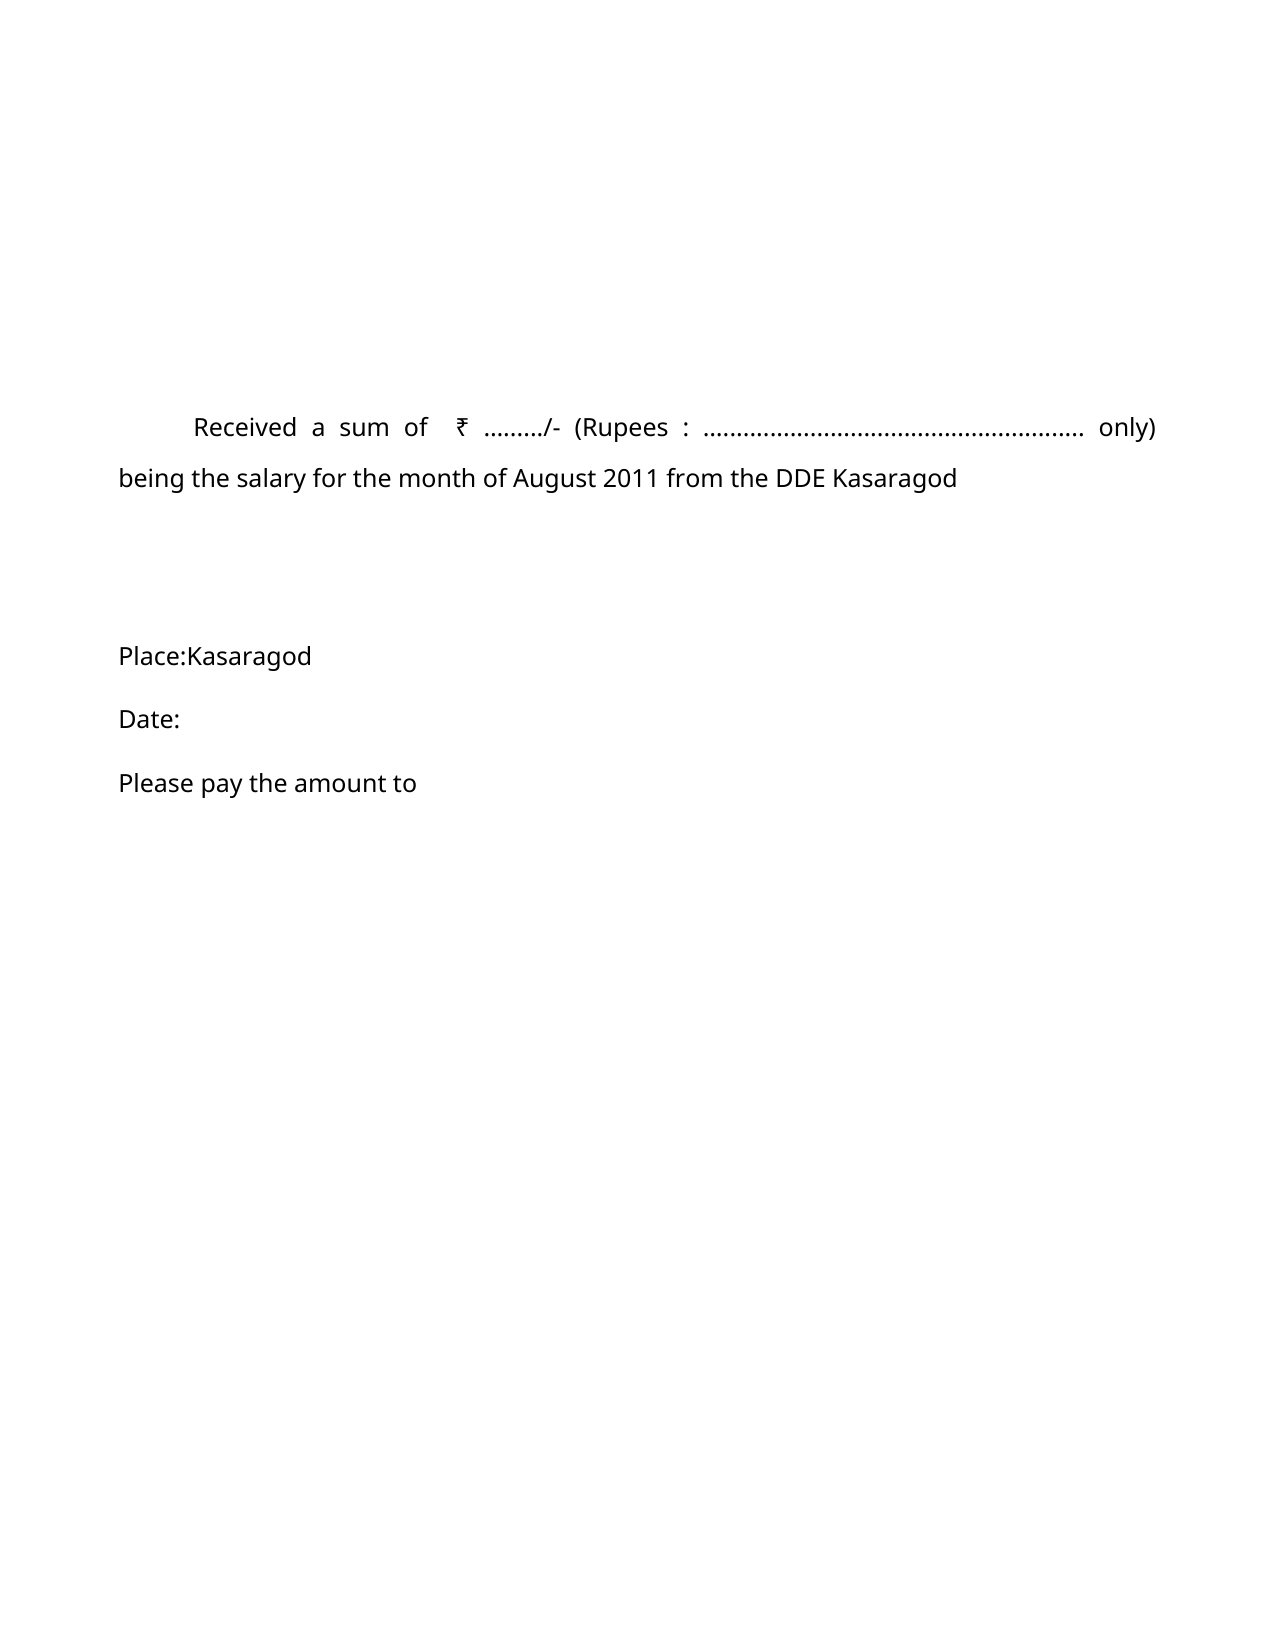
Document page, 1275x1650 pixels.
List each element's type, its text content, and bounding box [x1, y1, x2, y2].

text Place:Kasaragod [118, 638, 1157, 672]
text Please pay the amount to [118, 766, 1157, 799]
text Received a sum of ₹ …....../- (Rupees : …...................................................... only) being the salary for the month of August 2011 from the DDE Kasaragod [118, 409, 1157, 494]
text Date: [118, 702, 1157, 736]
